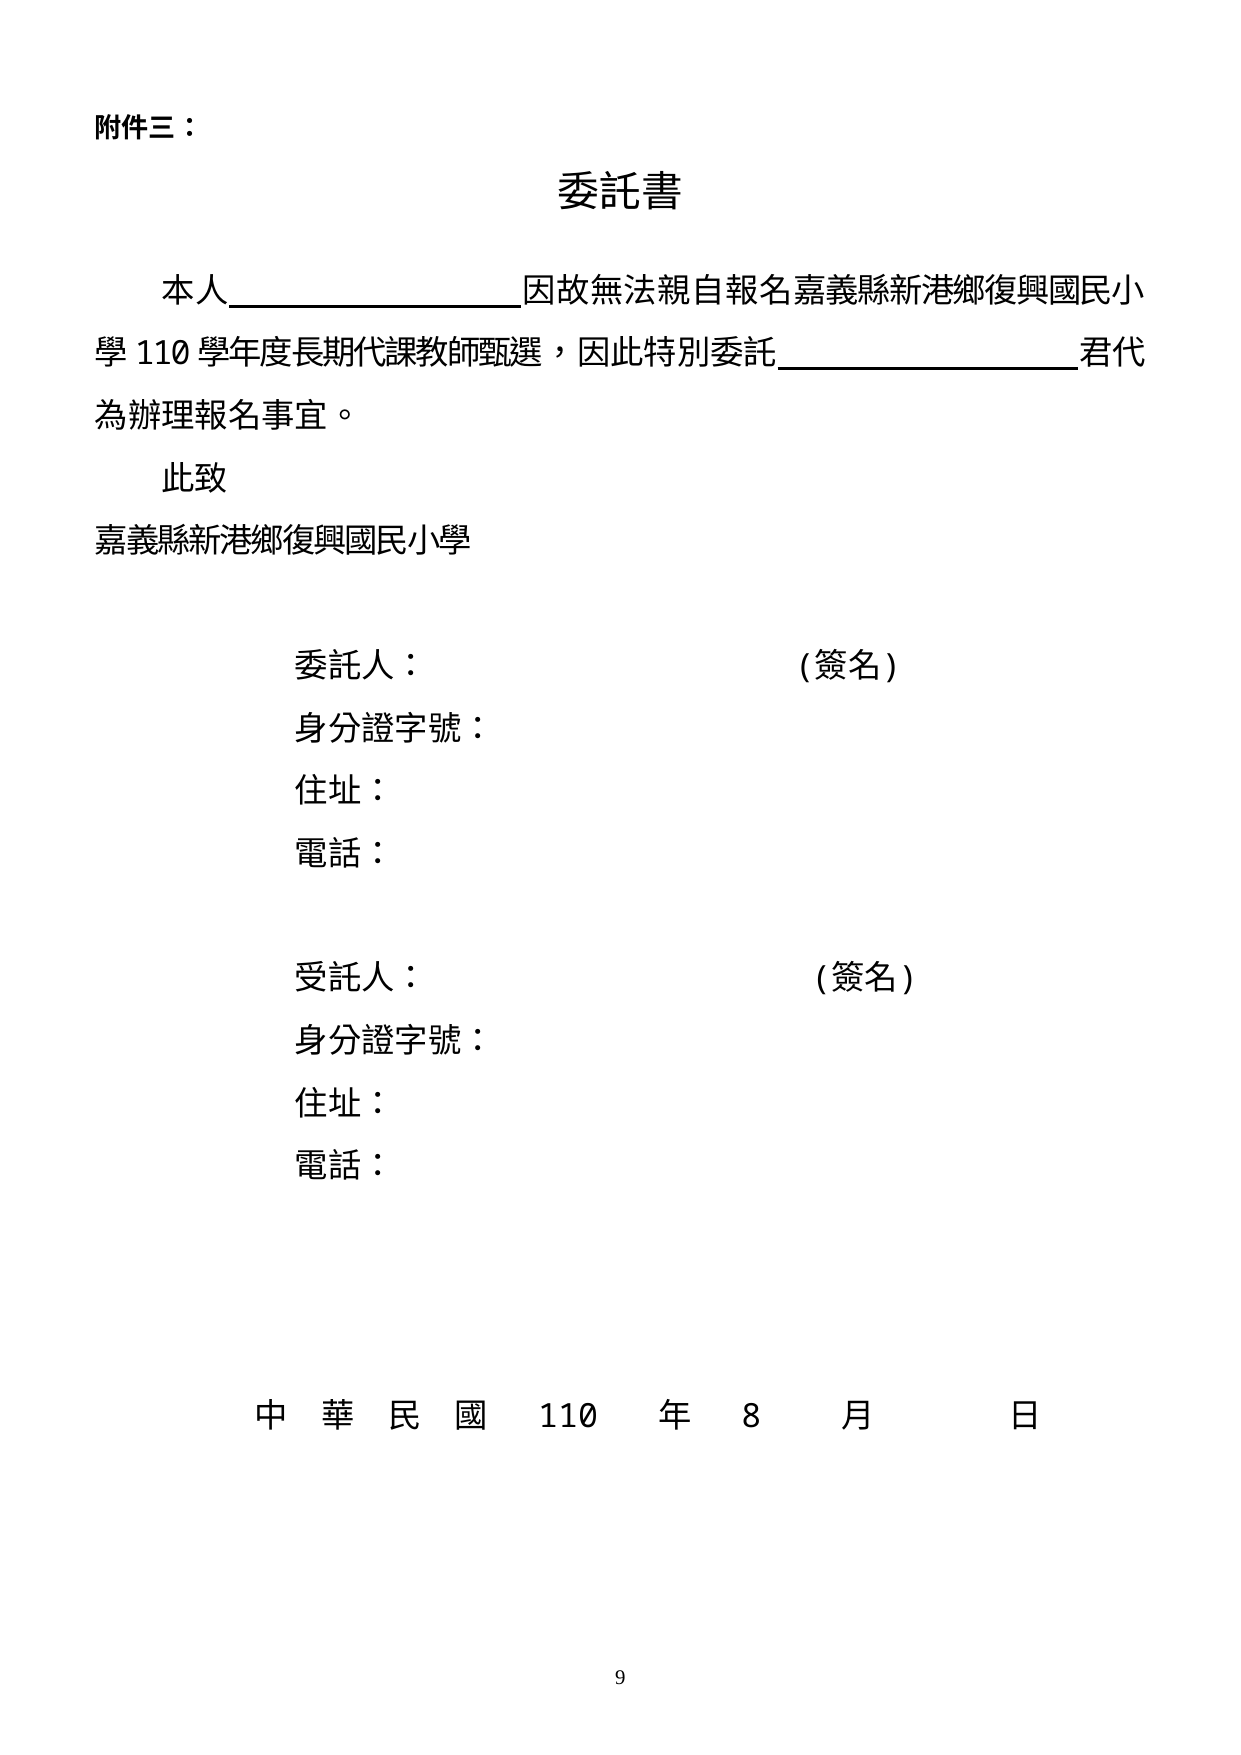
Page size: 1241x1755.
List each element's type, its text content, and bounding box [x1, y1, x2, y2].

text 委託書 [94, 146, 1146, 209]
text 此致 [94, 434, 1146, 496]
text 嘉義縣新港鄉復興國民小學 [94, 496, 1146, 559]
text 附件三： [94, 84, 1146, 146]
text 中 華 民 國 110 年 8 月 日 [94, 1371, 1146, 1434]
text 電話： [94, 809, 1146, 871]
text 住址： [94, 746, 1146, 809]
text 受託人： (簽名) [94, 934, 1146, 996]
text 電話： [94, 1121, 1146, 1184]
text 身分證字號： [94, 996, 1146, 1059]
text 住址： [94, 1059, 1146, 1121]
text 身分證字號： [94, 684, 1146, 746]
text 委託人： (簽名) [94, 621, 1146, 684]
text 本人 因故無法親自報名嘉義縣新港鄉復興國民小學110學年度長期代課教師甄選，因此特別委託 君代為辦理報名事宜。 [94, 246, 1146, 434]
